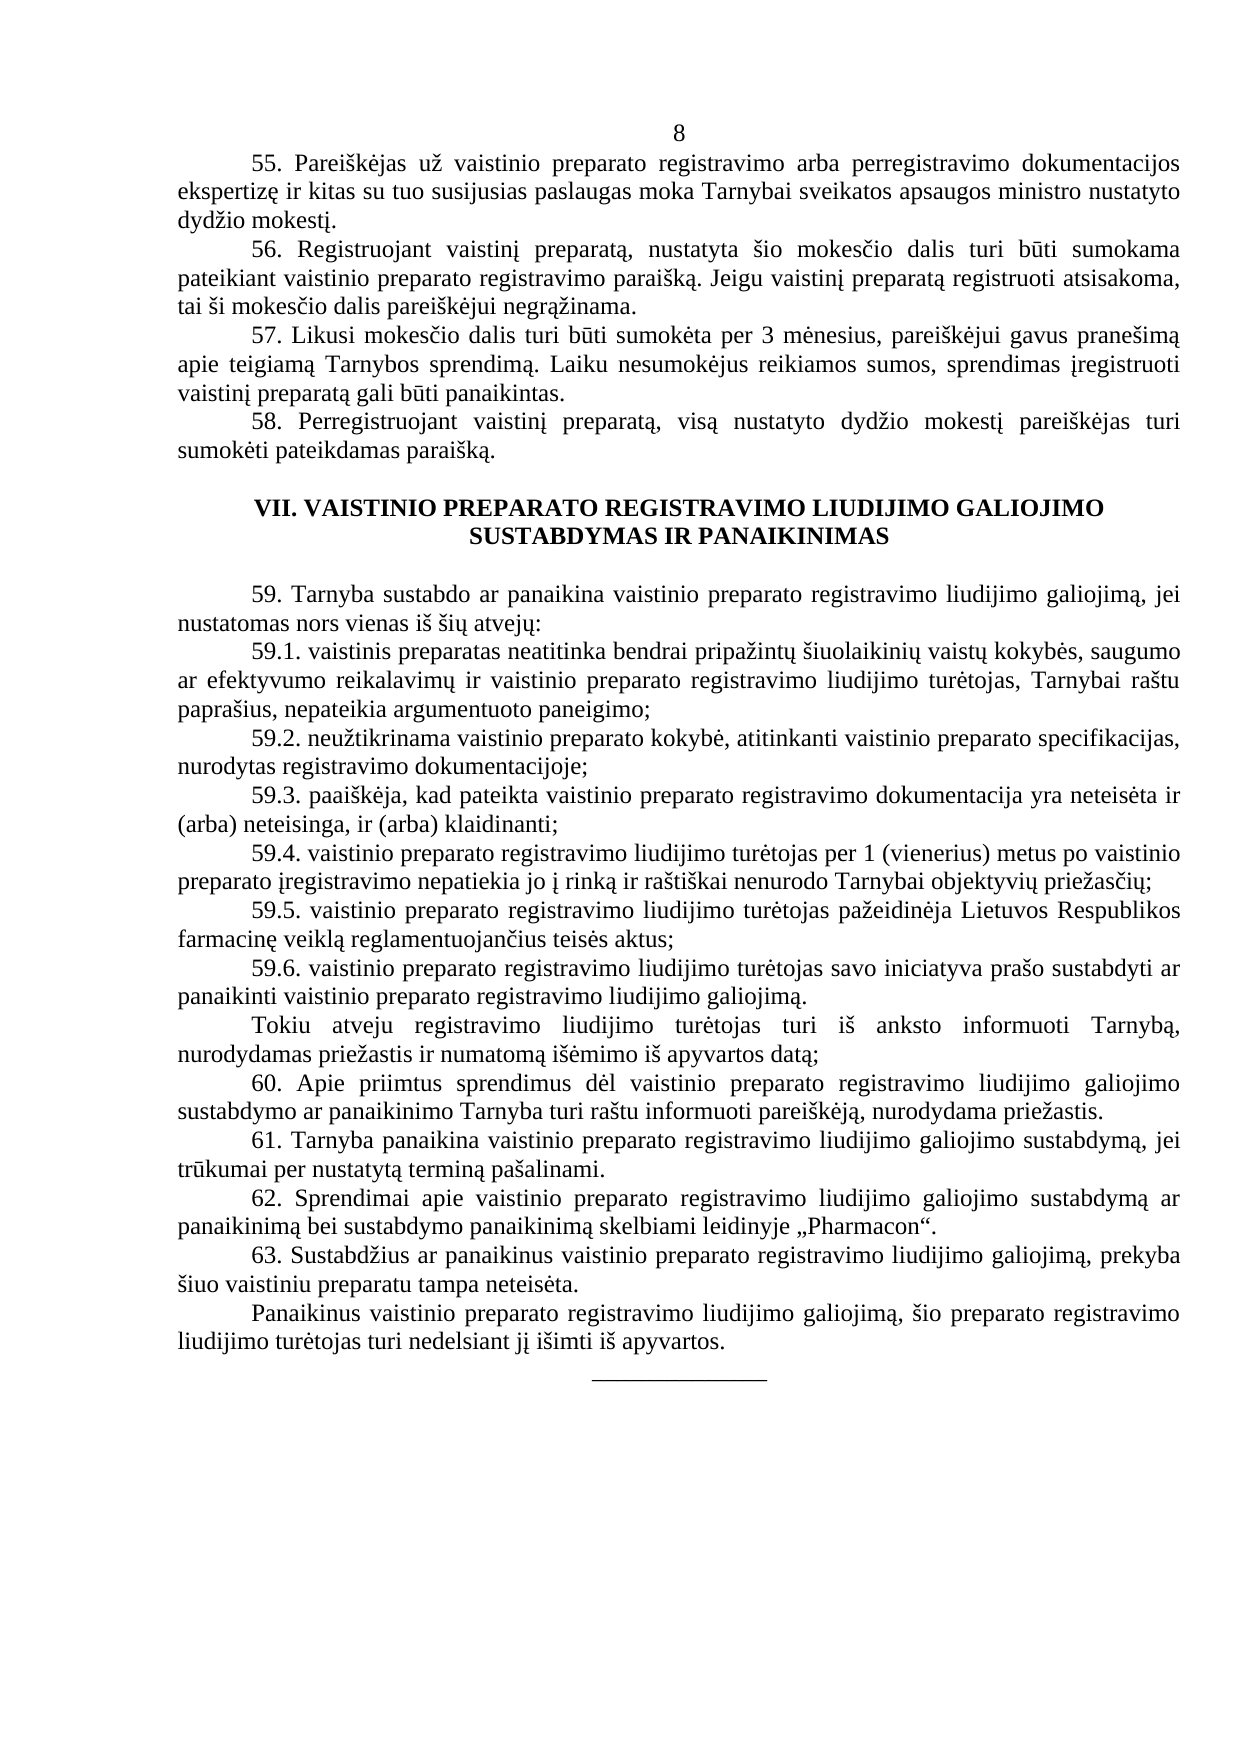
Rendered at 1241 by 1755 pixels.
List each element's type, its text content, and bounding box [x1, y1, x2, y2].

text 59.5. vaistinio preparato registravimo liudijimo turėtojas pažeidinėja Lietuvos Respublikos farmacinę veiklą reglamentuojančius teisės aktus; [177, 895, 1181, 953]
text 59.3. paaiškėja, kad pateikta vaistinio preparato registravimo dokumentacija yra neteisėta ir (arba) neteisinga, ir (arba) klaidinanti; [177, 780, 1181, 838]
text 56. Registruojant vaistinį preparatą, nustatyta šio mokesčio dalis turi būti sumokama pateikiant vaistinio preparato registravimo paraišką. Jeigu vaistinį preparatą registruoti atsisakoma, tai ši mokesčio dalis pareiškėjui negrąžinama. [177, 234, 1181, 320]
text Tokiu atveju registravimo liudijimo turėtojas turi iš anksto informuoti Tarnybą, nurodydamas priežastis ir numatomą išėmimo iš apyvartos datą; [177, 1010, 1181, 1068]
text 63. Sustabdžius ar panaikinus vaistinio preparato registravimo liudijimo galiojimą, prekyba šiuo vaistiniu preparatu tampa neteisėta. [177, 1240, 1181, 1298]
text 59.1. vaistinis preparatas neatitinka bendrai pripažintų šiuolaikinių vaistų kokybės, saugumo ar efektyvumo reikalavimų ir vaistinio preparato registravimo liudijimo turėtojas, Tarnybai raštu paprašius, nepateikia argumentuoto paneigimo; [177, 636, 1181, 723]
text 60. Apie priimtus sprendimus dėl vaistinio preparato registravimo liudijimo galiojimo sustabdymo ar panaikinimo Tarnyba turi raštu informuoti pareiškėją, nurodydama priežastis. [177, 1068, 1181, 1125]
text Panaikinus vaistinio preparato registravimo liudijimo galiojimą, šio preparato registravimo liudijimo turėtojas turi nedelsiant jį išimti iš apyvartos. [177, 1298, 1181, 1355]
text 57. Likusi mokesčio dalis turi būti sumokėta per 3 mėnesius, pareiškėjui gavus pranešimą apie teigiamą Tarnybos sprendimą. Laiku nesumokėjus reikiamos sumos, sprendimas įregistruoti vaistinį preparatą gali būti panaikintas. [177, 320, 1181, 406]
text VII. VAISTINIO PREPARATO REGISTRAVIMO LIUDIJIMO GALIOJIMO SUSTABDYMAS IR PANAIKINIMAS [177, 493, 1181, 550]
text 59.4. vaistinio preparato registravimo liudijimo turėtojas per 1 (vienerius) metus po vaistinio preparato įregistravimo nepatiekia jo į rinką ir raštiškai nenurodo Tarnybai objektyvių priežasčių; [177, 838, 1181, 895]
text 55. Pareiškėjas už vaistinio preparato registravimo arba perregistravimo dokumentacijos ekspertizę ir kitas su tuo susijusias paslaugas moka Tarnybai sveikatos apsaugos ministro nustatyto dydžio mokestį. [177, 148, 1181, 234]
text 59.2. neužtikrinama vaistinio preparato kokybė, atitinkanti vaistinio preparato specifikacijas, nurodytas registravimo dokumentacijoje; [177, 723, 1181, 780]
text 59.6. vaistinio preparato registravimo liudijimo turėtojas savo iniciatyva prašo sustabdyti ar panaikinti vaistinio preparato registravimo liudijimo galiojimą. [177, 953, 1181, 1010]
text ______________ [177, 1355, 1181, 1384]
text 59. Tarnyba sustabdo ar panaikina vaistinio preparato registravimo liudijimo galiojimą, jei nustatomas nors vienas iš šių atvejų: [177, 579, 1181, 636]
text 62. Sprendimai apie vaistinio preparato registravimo liudijimo galiojimo sustabdymą ar panaikinimą bei sustabdymo panaikinimą skelbiami leidinyje „Pharmacon“. [177, 1183, 1181, 1240]
text 61. Tarnyba panaikina vaistinio preparato registravimo liudijimo galiojimo sustabdymą, jei trūkumai per nustatytą terminą pašalinami. [177, 1125, 1181, 1183]
text 58. Perregistruojant vaistinį preparatą, visą nustatyto dydžio mokestį pareiškėjas turi sumokėti pateikdamas paraišką. [177, 406, 1181, 464]
